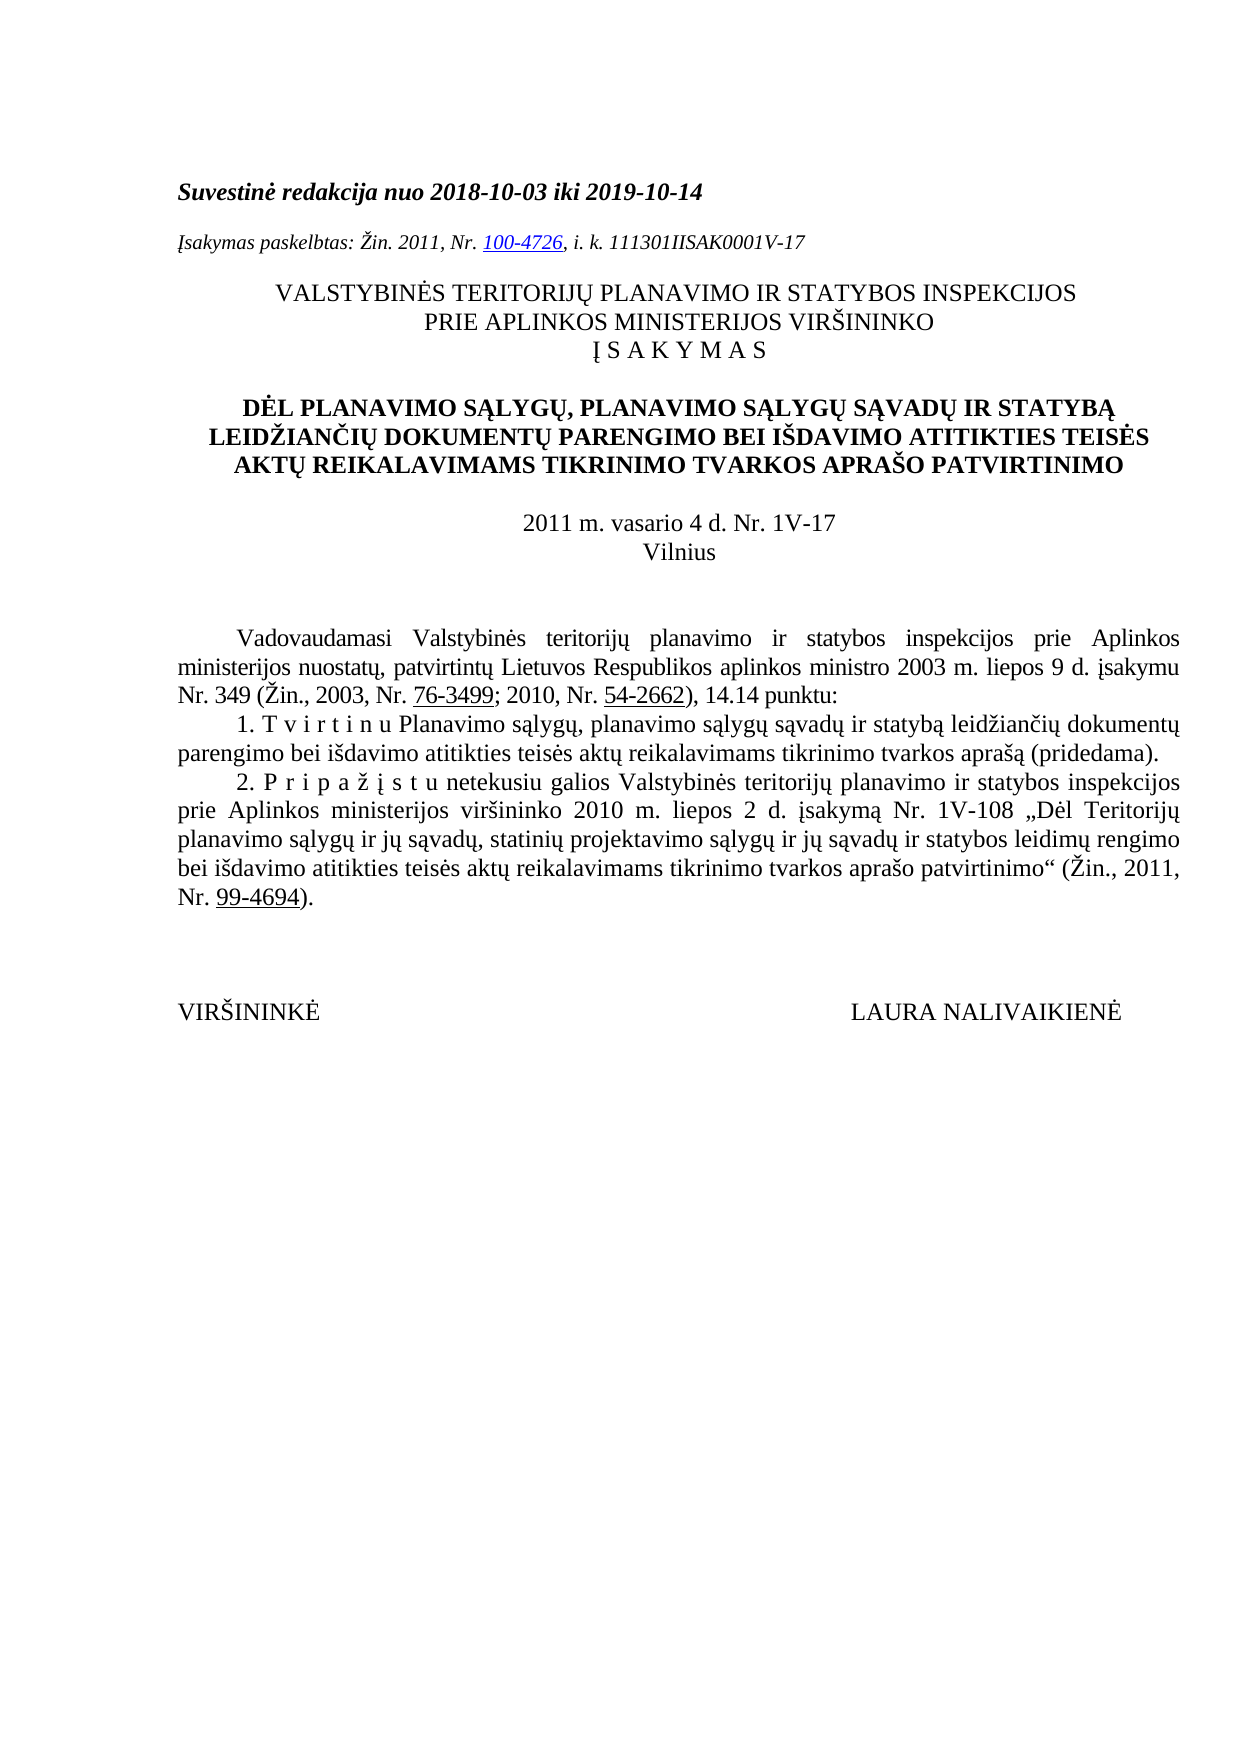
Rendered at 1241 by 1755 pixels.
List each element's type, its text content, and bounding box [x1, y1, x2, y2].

text 2011 m. vasario 4 d. Nr. 1V-17 [177, 508, 1181, 537]
text 2. P r i p a ž į s t u netekusiu galios Valstybinės teritorijų planavimo ir statybos inspekcijos prie Aplinkos ministerijos viršininko 2010 m. liepos 2 d. įsakymą Nr. 1V-108 „Dėl Teritorijų planavimo sąlygų ir jų sąvadų, statinių projektavimo sąlygų ir jų sąvadų ir statybos leidimų rengimo bei išdavimo atitikties teisės aktų reikalavimams tikrinimo tvarkos aprašo patvirtinimo“ (Žin., 2011, Nr. 99-4694). [177, 767, 1181, 911]
text 1. T v i r t i n u Planavimo sąlygų, planavimo sąlygų sąvadų ir statybą leidžiančių dokumentų parengimo bei išdavimo atitikties teisės aktų reikalavimams tikrinimo tvarkos aprašą (pridedama). [177, 709, 1181, 767]
text Į S A K Y M A S [177, 336, 1181, 364]
text valstybinės teritorijų planavimo ir statybos inspekcijos [177, 278, 1181, 307]
text Viršininkė Laura Nalivaikienė [177, 997, 1181, 1026]
text Vadovaudamasi Valstybinės teritorijų planavimo ir statybos inspekcijos prie Aplinkos ministerijos nuostatų, patvirtintų Lietuvos Respublikos aplinkos ministro 2003 m. liepos 9 d. įsakymu Nr. 349 (Žin., 2003, Nr. 76-3499; 2010, Nr. 54-2662), 14.14 punktu: [177, 623, 1181, 709]
text Vilnius [177, 537, 1181, 566]
text prie aplinkos ministerijos viršininkO [177, 307, 1181, 336]
text Suvestinė redakcija nuo 2018-10-03 iki 2019-10-14 [177, 177, 1181, 206]
text Įsakymas paskelbtas: Žin. 2011, Nr. 100-4726, i. k. 111301IISAK0001V-17 [177, 230, 1181, 254]
text dėl PLANAVIMO SĄLYGŲ, PLANAVIMO SĄLYGŲ SĄVADŲ IR STATYBĄ LEIDŽIANČIŲ DOKUMENTŲ PARENGIMO BEI IŠDAVIMO ATITIKTIES TEISĖS AKTŲ REIKALAVIMAMS TIKRINIMO TVARKOS aprašo patvirtinimo [177, 393, 1181, 479]
